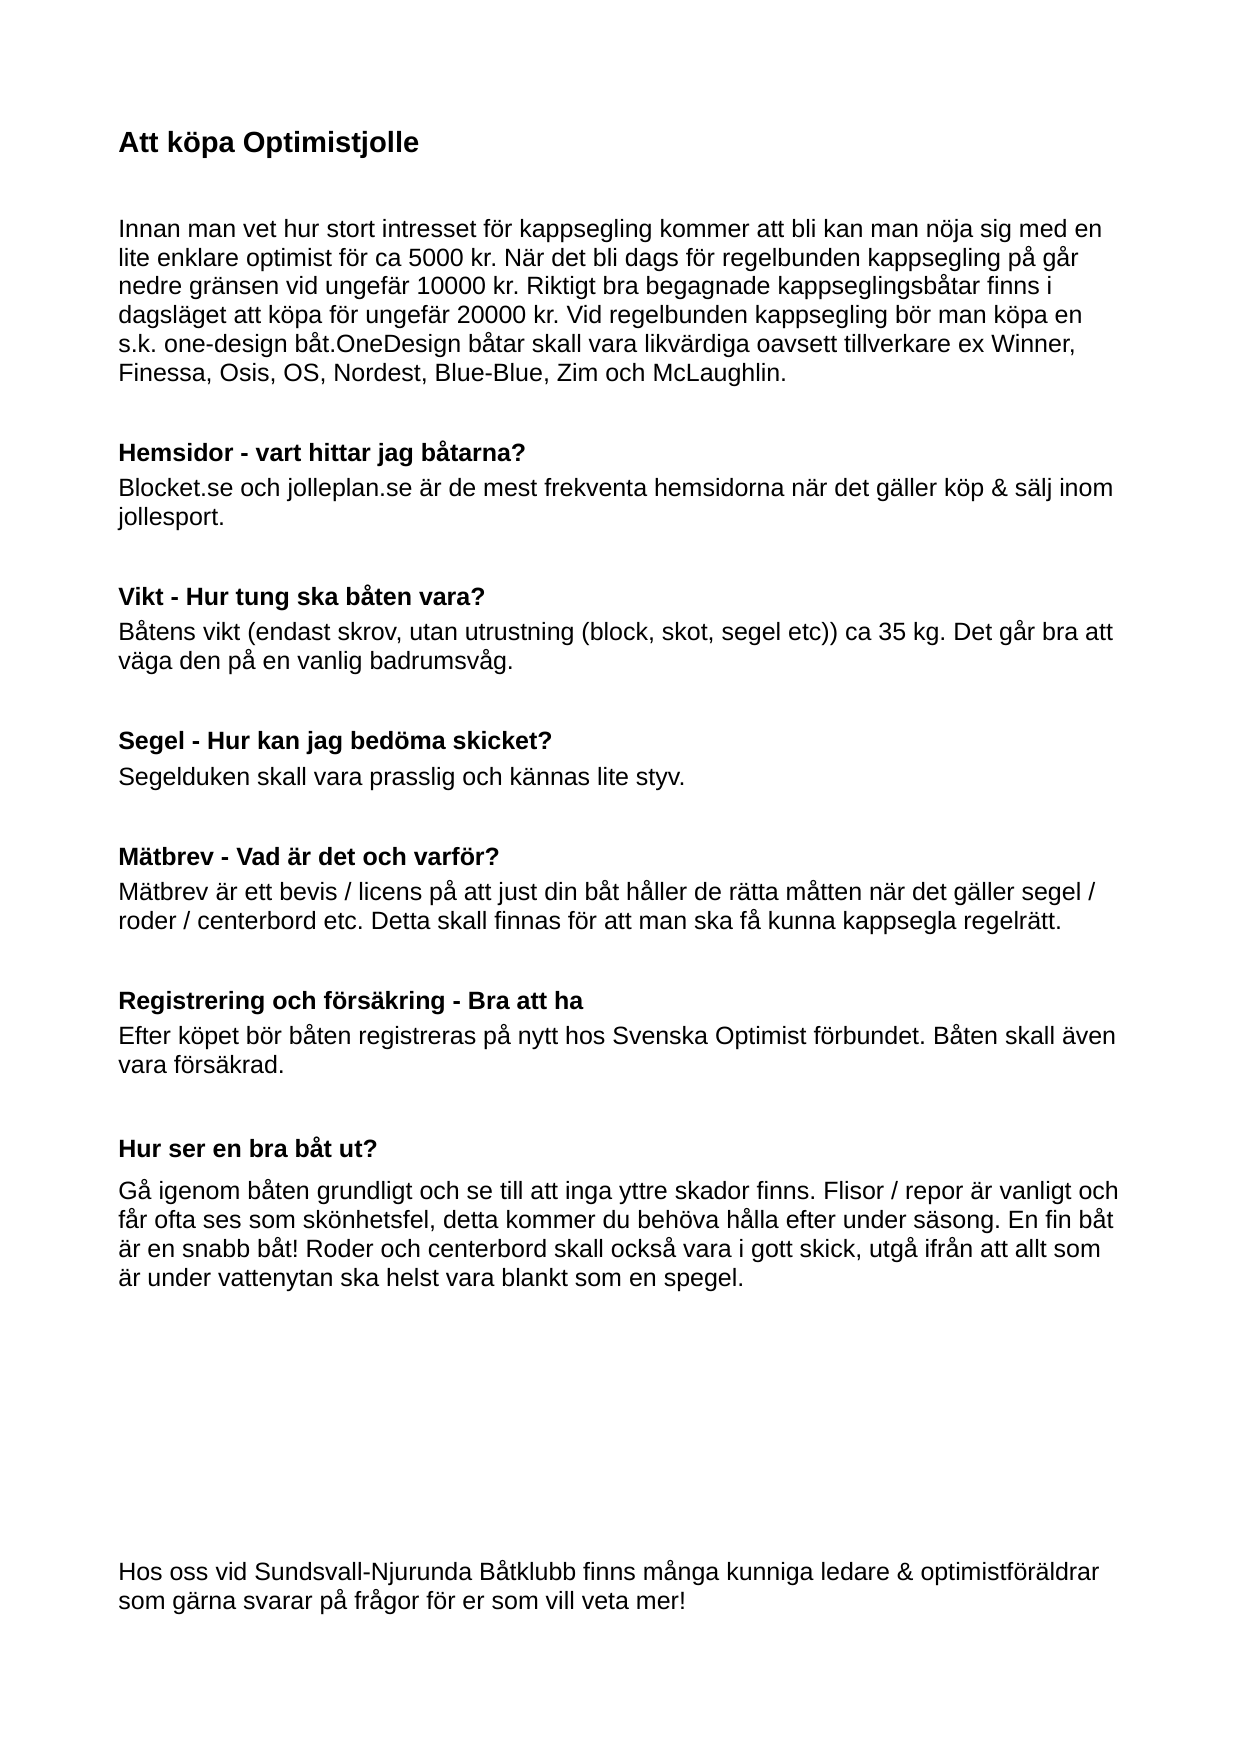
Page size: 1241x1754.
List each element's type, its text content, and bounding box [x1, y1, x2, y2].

text Gå igenom båten grundligt och se till att inga yttre skador finns. Flisor / repor är vanligt och får ofta ses som skönhetsfel, detta kommer du behöva hålla efter under säsong. En fin båt är en snabb båt! Roder och centerbord skall också vara i gott skick, utgå ifrån att allt som är under vattenytan ska helst vara blankt som en spegel. [118, 1176, 1122, 1291]
subtitle Vikt - Hur tung ska båten vara? [118, 582, 1122, 611]
text Hur ser en bra båt ut? [118, 1134, 1122, 1163]
text Efter köpet bör båten registreras på nytt hos Svenska Optimist förbundet. Båten skall även vara försäkrad. [118, 1021, 1122, 1079]
text Mätbrev är ett bevis / licens på att just din båt håller de rätta måtten när det gäller segel / roder / centerbord etc. Detta skall finnas för att man ska få kunna kappsegla regelrätt. [118, 877, 1122, 934]
subtitle Hemsidor - vart hittar jag båtarna? [118, 438, 1122, 466]
text Blocket.se och jolleplan.se är de mest frekventa hemsidorna när det gäller köp & sälj inom jollesport. [118, 473, 1122, 531]
subtitle Mätbrev - Vad är det och varför? [118, 842, 1122, 870]
subtitle Segel - Hur kan jag bedöma skicket? [118, 726, 1122, 755]
text Segelduken skall vara prasslig och kännas lite styv. [118, 762, 1122, 790]
text Båtens vikt (endast skrov, utan utrustning (block, skot, segel etc)) ca 35 kg. Det går bra att väga den på en vanlig badrumsvåg. [118, 617, 1122, 675]
text Att köpa Optimistjolle [118, 125, 1122, 158]
text Innan man vet hur stort intresset för kappsegling kommer att bli kan man nöja sig med en lite enklare optimist för ca 5000 kr. När det bli dags för regelbunden kappsegling på går nedre gränsen vid ungefär 10000 kr. Riktigt bra begagnade kappseglingsbåtar finns i dagsläget att köpa för ungefär 20000 kr. Vid regelbunden kappsegling bör man köpa en s.k. one-design båt.OneDesign båtar skall vara likvärdiga oavsett tillverkare ex Winner, Finessa, Osis, OS, Nordest, Blue-Blue, Zim och McLaughlin. [118, 214, 1122, 386]
subtitle Registrering och försäkring - Bra att ha [118, 986, 1122, 1015]
text Hos oss vid Sundsvall-Njurunda Båtklubb finns många kunniga ledare & optimistföräldrar som gärna svarar på frågor för er som vill veta mer! [118, 1557, 1122, 1615]
